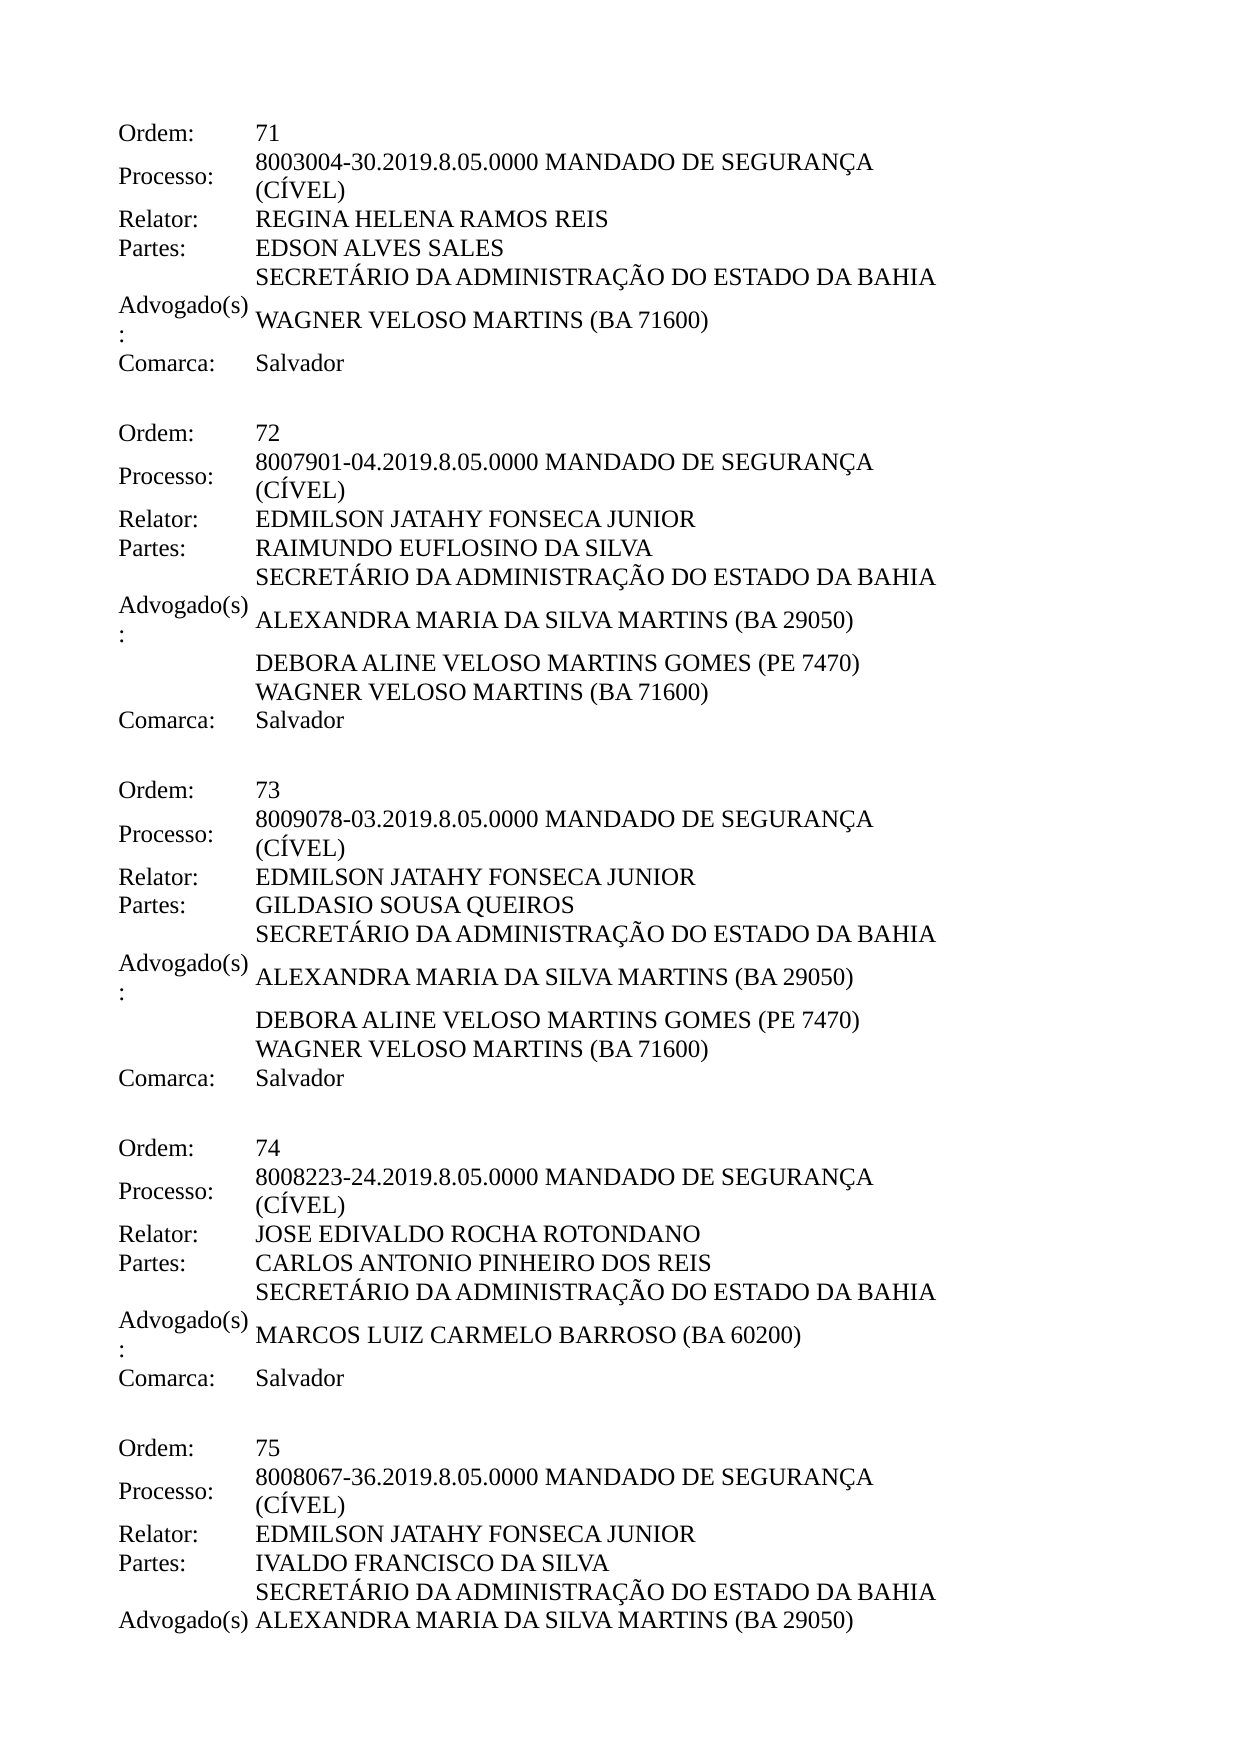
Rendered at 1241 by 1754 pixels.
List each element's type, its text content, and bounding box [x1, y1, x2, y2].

table_cell EDMILSON JATAHY FONSECA JUNIOR [255, 504, 969, 533]
table_cell RAIMUNDO EUFLOSINO DA SILVA [255, 533, 969, 562]
table_cell SECRETÁRIO DA ADMINISTRAÇÃO DO ESTADO DA BAHIA [255, 262, 969, 291]
table_cell 8007901-04.2019.8.05.0000 MANDADO DE SEGURANÇA (CÍVEL) [255, 447, 969, 504]
table_cell Partes: [118, 533, 255, 562]
table_cell Salvador [255, 706, 969, 734]
table_cell EDSON ALVES SALES [255, 233, 969, 262]
table_cell SECRETÁRIO DA ADMINISTRAÇÃO DO ESTADO DA BAHIA [255, 1577, 969, 1606]
table_cell WAGNER VELOSO MARTINS (BA 71600) [255, 291, 969, 348]
table_header Ordem: [118, 1133, 255, 1162]
table_cell [118, 262, 255, 291]
table_cell ALEXANDRA MARIA DA SILVA MARTINS (BA 29050) [255, 591, 969, 648]
table_cell Processo: [118, 804, 255, 862]
table_cell Partes: [118, 891, 255, 919]
table_header 73 [255, 776, 969, 804]
table_cell Processo: [118, 1162, 255, 1219]
table_cell Salvador [255, 1363, 969, 1392]
table_cell Partes: [118, 1248, 255, 1277]
table_cell Comarca: [118, 348, 255, 377]
table_cell Comarca: [118, 1363, 255, 1392]
table_cell EDMILSON JATAHY FONSECA JUNIOR [255, 862, 969, 891]
table_cell DEBORA ALINE VELOSO MARTINS GOMES (PE 7470) [255, 1006, 969, 1034]
table_cell [118, 1577, 255, 1606]
table_cell EDMILSON JATAHY FONSECA JUNIOR [255, 1519, 969, 1548]
table_header 75 [255, 1433, 969, 1462]
table_cell Advogado(s): [118, 591, 255, 648]
table_cell Partes: [118, 1548, 255, 1577]
table_cell Partes: [118, 233, 255, 262]
table_cell Advogado(s) [118, 1606, 255, 1634]
table_cell MARCOS LUIZ CARMELO BARROSO (BA 60200) [255, 1306, 969, 1363]
table_cell WAGNER VELOSO MARTINS (BA 71600) [255, 1034, 969, 1063]
table_cell Relator: [118, 504, 255, 533]
table_cell ALEXANDRA MARIA DA SILVA MARTINS (BA 29050) [255, 948, 969, 1006]
table_cell IVALDO FRANCISCO DA SILVA [255, 1548, 969, 1577]
table_cell [118, 1034, 255, 1063]
table_header 72 [255, 418, 969, 447]
table_cell Advogado(s): [118, 291, 255, 348]
table_cell Advogado(s): [118, 948, 255, 1006]
table_cell Relator: [118, 1519, 255, 1548]
table_cell 8003004-30.2019.8.05.0000 MANDADO DE SEGURANÇA (CÍVEL) [255, 147, 969, 204]
table_cell Advogado(s): [118, 1306, 255, 1363]
table_cell Comarca: [118, 706, 255, 734]
table_header 71 [255, 118, 969, 147]
table_cell 8009078-03.2019.8.05.0000 MANDADO DE SEGURANÇA (CÍVEL) [255, 804, 969, 862]
table_cell Comarca: [118, 1063, 255, 1092]
table_cell Processo: [118, 147, 255, 204]
table_header 74 [255, 1133, 969, 1162]
table_cell JOSE EDIVALDO ROCHA ROTONDANO [255, 1219, 969, 1248]
table_cell Salvador [255, 1063, 969, 1092]
table_cell Relator: [118, 862, 255, 891]
table_cell ALEXANDRA MARIA DA SILVA MARTINS (BA 29050) [255, 1606, 969, 1634]
table_cell [118, 1006, 255, 1034]
table_header Ordem: [118, 776, 255, 804]
table_cell SECRETÁRIO DA ADMINISTRAÇÃO DO ESTADO DA BAHIA [255, 562, 969, 591]
table_header Ordem: [118, 418, 255, 447]
table_cell Processo: [118, 1462, 255, 1519]
table_cell DEBORA ALINE VELOSO MARTINS GOMES (PE 7470) [255, 648, 969, 677]
table_cell SECRETÁRIO DA ADMINISTRAÇÃO DO ESTADO DA BAHIA [255, 1277, 969, 1306]
table_header Ordem: [118, 118, 255, 147]
table_cell Relator: [118, 1219, 255, 1248]
table_cell 8008223-24.2019.8.05.0000 MANDADO DE SEGURANÇA (CÍVEL) [255, 1162, 969, 1219]
table_cell 8008067-36.2019.8.05.0000 MANDADO DE SEGURANÇA (CÍVEL) [255, 1462, 969, 1519]
table_header Ordem: [118, 1433, 255, 1462]
table_cell REGINA HELENA RAMOS REIS [255, 204, 969, 233]
table_cell SECRETÁRIO DA ADMINISTRAÇÃO DO ESTADO DA BAHIA [255, 919, 969, 948]
table_cell [118, 648, 255, 677]
table_cell Processo: [118, 447, 255, 504]
table_cell CARLOS ANTONIO PINHEIRO DOS REIS [255, 1248, 969, 1277]
table_cell Salvador [255, 348, 969, 377]
table_cell WAGNER VELOSO MARTINS (BA 71600) [255, 677, 969, 706]
table_cell [118, 1277, 255, 1306]
table_cell [118, 919, 255, 948]
table_cell Relator: [118, 204, 255, 233]
table_cell [118, 677, 255, 706]
table_cell [118, 562, 255, 591]
table_cell GILDASIO SOUSA QUEIROS [255, 891, 969, 919]
